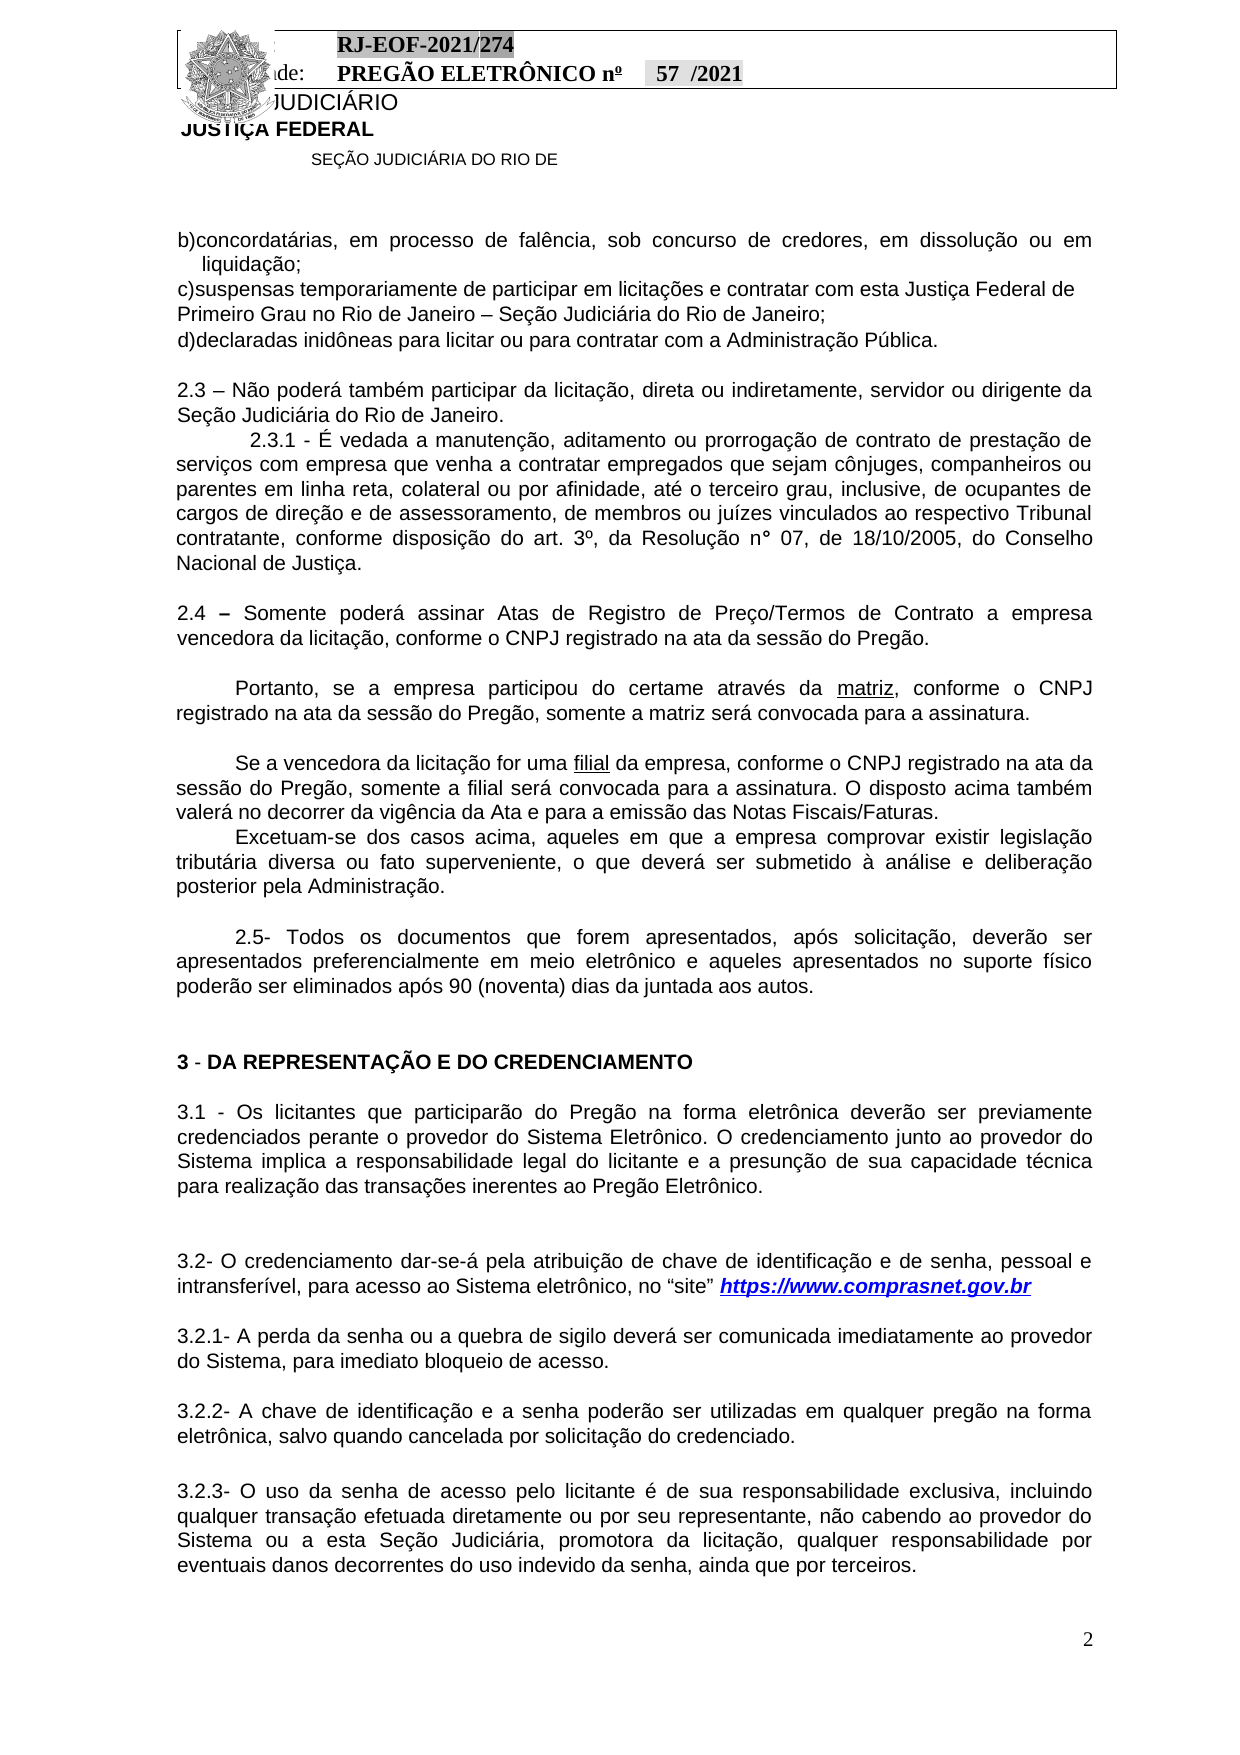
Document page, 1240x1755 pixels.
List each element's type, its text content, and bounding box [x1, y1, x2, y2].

text 2.3 – Não poderá também participar da licitação, direta ou indiretamente, servidor ou dirigente da Seção Judiciária do Rio de Janeiro. [177, 378, 1093, 426]
text 2.4 – Somente poderá assinar Atas de Registro de Preço/Termos de Contrato a empresa vencedora da licitação, conforme o CNPJ registrado na ata da sessão do Pregão. [177, 601, 1093, 649]
text 3.2.1- A perda da senha ou a quebra de sigilo deverá ser comunicada imediatamente ao provedor do Sistema, para imediato bloqueio de acesso. [177, 1324, 1093, 1373]
list concordatárias, em processo de falência, sob concurso de credores, em dissolução ou em liquidação; [153, 227, 1093, 276]
text 2.3.1 - É vedada a manutenção, aditamento ou prorrogação de contrato de prestação de serviços com empresa que venha a contratar empregados que sejam cônjuges, companheiros ou parentes em linha reta, colateral ou por afinidade, até o terceiro grau, inclusive, de ocupantes de cargos de direção e de assessoramento, de membros ou juízes vinculados ao respectivo Tribunal contratante, conforme disposição do art. 3º, da Resolução n° 07, de 18/10/2005, do Conselho Nacional de Justiça. [176, 427, 1093, 574]
text 3.2.3- O uso da senha de acesso pelo licitante é de sua responsabilidade exclusiva, incluindo qualquer transação efetuada diretamente ou por seu representante, não cabendo ao provedor do Sistema ou a esta Seção Judiciária, promotora da licitação, qualquer responsabilidade por eventuais danos decorrentes do uso indevido da senha, ainda que por terceiros. [177, 1479, 1093, 1577]
list suspensas temporariamente de participar em licitações e contratar com esta Justiça Federal de [153, 277, 1093, 301]
text 3.2.2- A chave de identificação e a senha poderão ser utilizadas em qualquer pregão na forma eletrônica, salvo quando cancelada por solicitação do credenciado. [177, 1399, 1093, 1448]
text 2.5- Todos os documentos que forem apresentados, após solicitação, deverão ser apresentados preferencialmente em meio eletrônico e aqueles apresentados no suporte físico poderão ser eliminados após 90 (noventa) dias da juntada aos autos. [176, 925, 1093, 998]
text Se a vencedora da licitação for uma filial da empresa, conforme o CNPJ registrado na ata da sessão do Pregão, somente a filial será convocada para a assinatura. O disposto acima também valerá no decorrer da vigência da Ata e para a emissão das Notas Fiscais/Faturas. [176, 751, 1093, 824]
text 3.2- O credenciamento dar-se-á pela atribuição de chave de identificação e de senha, pessoal e intransferível, para acesso ao Sistema eletrônico, no “site” https://www.comprasnet.gov.br [177, 1249, 1093, 1298]
text 3.1 - Os licitantes que participarão do Pregão na forma eletrônica deverão ser previamente credenciados perante o provedor do Sistema Eletrônico. O credenciamento junto ao provedor do Sistema implica a responsabilidade legal do licitante e a presunção de sua capacidade técnica para realização das transações inerentes ao Pregão Eletrônico. [177, 1100, 1093, 1198]
text Excetuam-se dos casos acima, aqueles em que a empresa comprovar existir legislação tributária diversa ou fato superveniente, o que deverá ser submetido à análise e deliberação posterior pela Administração. [176, 825, 1093, 898]
text Primeiro Grau no Rio de Janeiro – Seção Judiciária do Rio de Janeiro; [177, 302, 1093, 326]
list declaradas inidôneas para licitar ou para contratar com a Administração Pública. [153, 327, 1093, 351]
subtitle 3 - DA REPRESENTAÇÃO E DO CREDENCIAMENTO [177, 1049, 1093, 1073]
text Portanto, se a empresa participou do certame através da matriz, conforme o CNPJ registrado na ata da sessão do Pregão, somente a matriz será convocada para a assinatura. [176, 676, 1093, 724]
